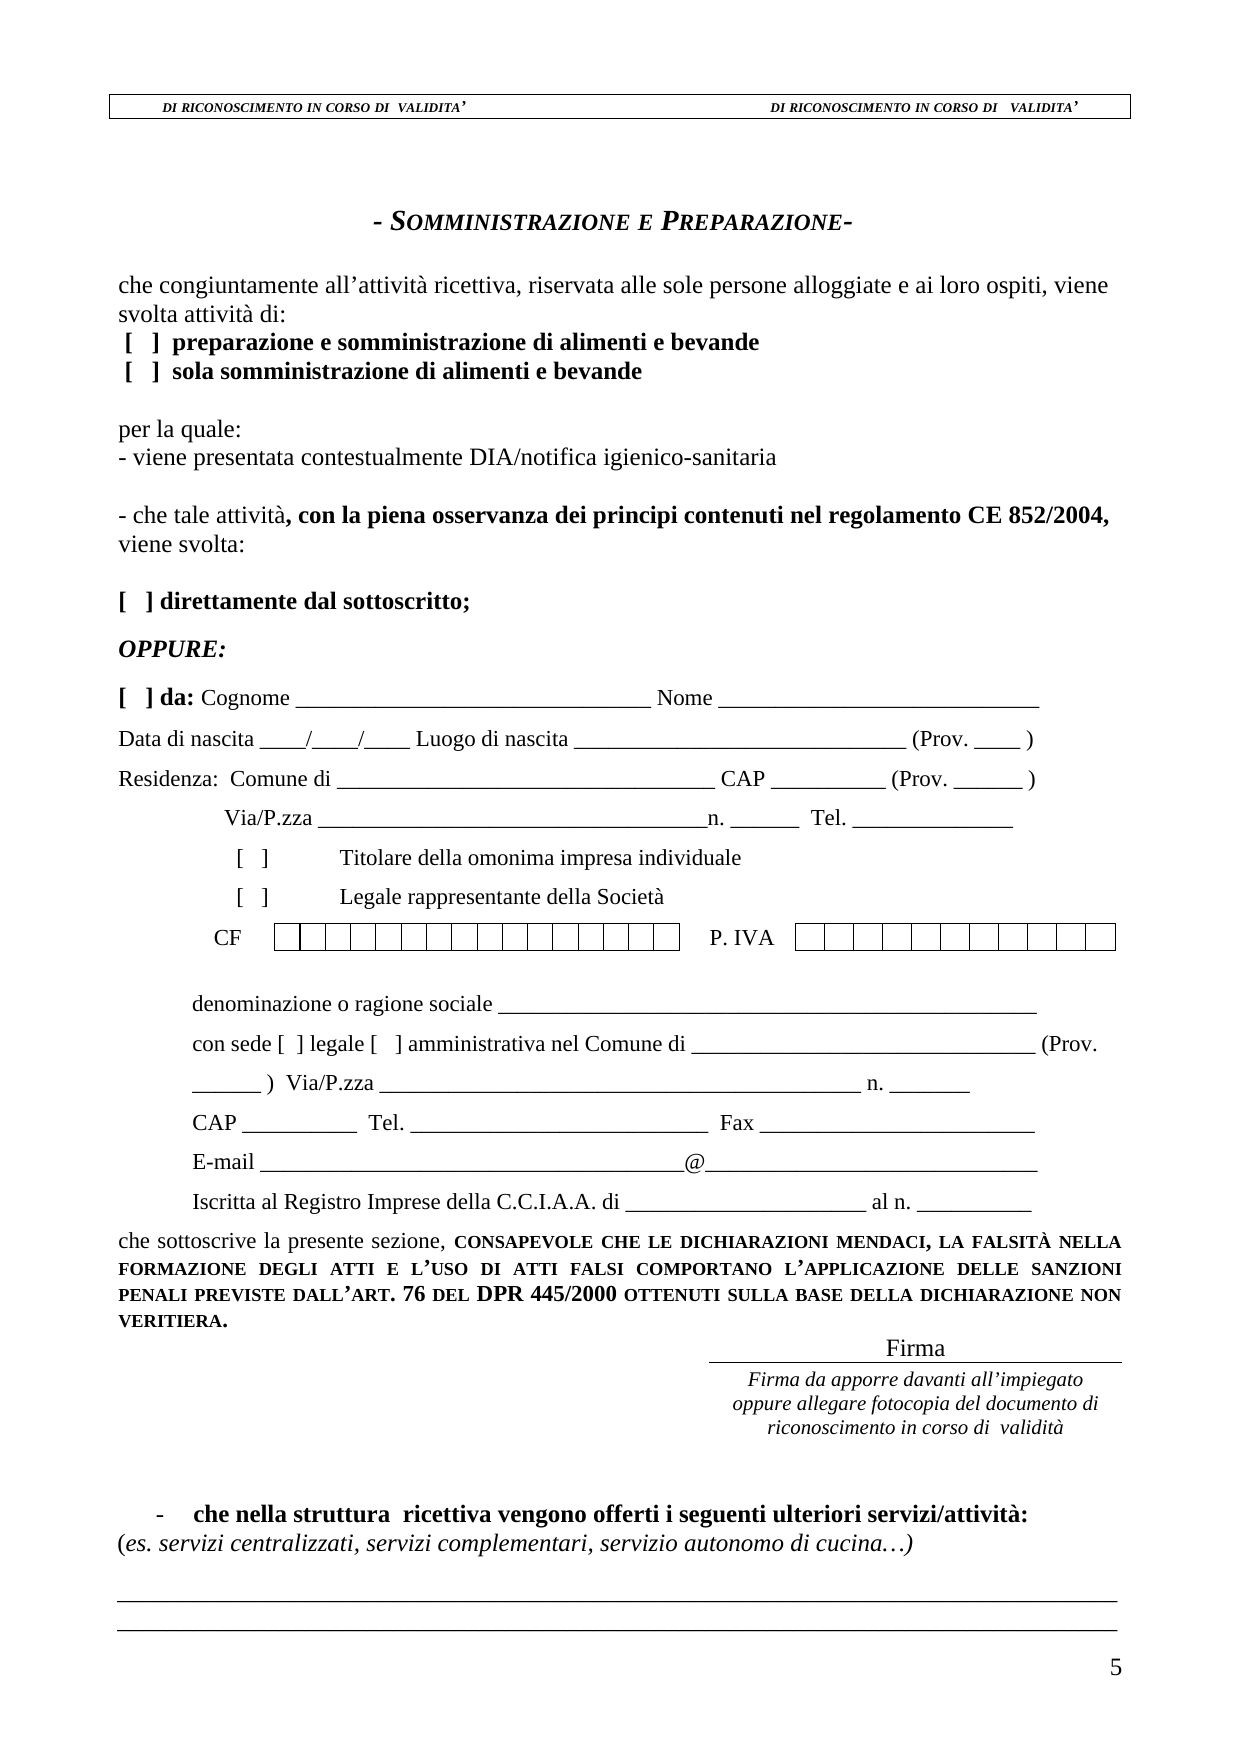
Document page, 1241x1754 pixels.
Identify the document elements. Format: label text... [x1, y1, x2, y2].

table_header [999, 924, 1027, 950]
table_header P. IVA [680, 923, 795, 950]
table_header [883, 924, 911, 950]
table_header [478, 924, 502, 950]
text [ ] Titolare della omonima impresa individuale [236, 844, 1122, 870]
text di riconoscimento in corso di validita’ di riconoscimento in corso di validita’ [110, 95, 1130, 118]
table_header [825, 924, 853, 950]
table_header [275, 924, 299, 950]
text denominazione o ragione sociale _______________________________________________ [118, 991, 1122, 1017]
table_header CF [192, 923, 274, 950]
text - viene presentata contestualmente DIA/notifica igienico-sanitaria [118, 442, 1122, 471]
text [ ] sola somministrazione di alimenti e bevande [118, 356, 1122, 385]
table_header [629, 924, 653, 950]
text con sede [ ] legale [ ] amministrativa nel Comune di ______________________________ (Prov. ______ ) Via/P.zza __________________________________________ n. _______ [192, 1030, 1122, 1096]
text Residenza: Comune di _________________________________ CAP __________ (Prov. ______ ) [118, 765, 1122, 791]
table_header [553, 924, 578, 950]
table_header [970, 924, 998, 950]
table_header [326, 924, 350, 950]
text che congiuntamente all’attività ricettiva, riservata alle sole persone alloggiate e ai loro ospiti, viene svolta attività di: [118, 270, 1122, 327]
text CAP __________ Tel. __________________________ Fax ________________________ [192, 1109, 1122, 1135]
table_header [654, 924, 679, 950]
table_header [912, 924, 940, 950]
subtitle Firma [709, 1333, 1122, 1362]
table_header [1057, 924, 1085, 950]
table_header [604, 924, 628, 950]
table_header [528, 924, 552, 950]
subtitle OPPURE: [118, 634, 1122, 663]
text Iscritta al Registro Imprese della C.C.I.A.A. di _____________________ al n. __________ [118, 1188, 1122, 1214]
table_header [1028, 924, 1056, 950]
text E-mail _____________________________________@_____________________________ [192, 1148, 1122, 1175]
text per la quale: [118, 414, 1122, 442]
table_header [1086, 924, 1115, 950]
table_header [579, 924, 603, 950]
subtitle che nella struttura ricettiva vengono offerti i seguenti ulteriori servizi/attività: [156, 1499, 1122, 1528]
text ________________________________________________________________________________ [117, 1605, 1122, 1634]
table_header [376, 924, 401, 950]
text Data di nascita ____/____/____ Luogo di nascita _____________________________ (Prov. ____ ) [118, 725, 1122, 752]
table_header [796, 924, 824, 950]
subtitle [ ] direttamente dal sottoscritto; [118, 586, 1122, 615]
table_header [854, 924, 882, 950]
table_header Firma da apporre davanti all’impiegato oppure allegare fotocopia del documento di riconoscimento in corso di validità [709, 1363, 1122, 1471]
table_header [301, 924, 325, 950]
text ________________________________________________________________________________ [117, 1576, 1122, 1605]
text - che tale attività, con la piena osservanza dei principi contenuti nel regolamento CE 852/2004, viene svolta: [118, 500, 1122, 557]
table_header [402, 924, 426, 950]
text che sottoscrive la presente sezione, consapevole che le dichiarazioni mendaci, la falsità nella formazione degli atti e l’uso di atti falsi comportano l’applicazione delle sanzioni penali previste dall’art. 76 del DPR 445/2000 ottenuti sulla base della dichiarazione non veritiera. [118, 1227, 1122, 1333]
subtitle Via/P.zza __________________________________n. ______ Tel. ______________ [118, 804, 1122, 831]
table_header [452, 924, 477, 950]
table_header [503, 924, 527, 950]
text [ ] preparazione e somministrazione di alimenti e bevande [118, 327, 1122, 356]
subtitle [ ] da: Cognome _______________________________ Nome ____________________________ [118, 682, 1122, 711]
table_header [941, 924, 969, 950]
text [ ] Legale rappresentante della Società [236, 883, 1122, 909]
subtitle (es. servizi centralizzati, servizi complementari, servizio autonomo di cucina…) [117, 1528, 1122, 1557]
text - Somministrazione e Preparazione- [118, 203, 1122, 236]
table_header [427, 924, 451, 950]
table_header [351, 924, 375, 950]
